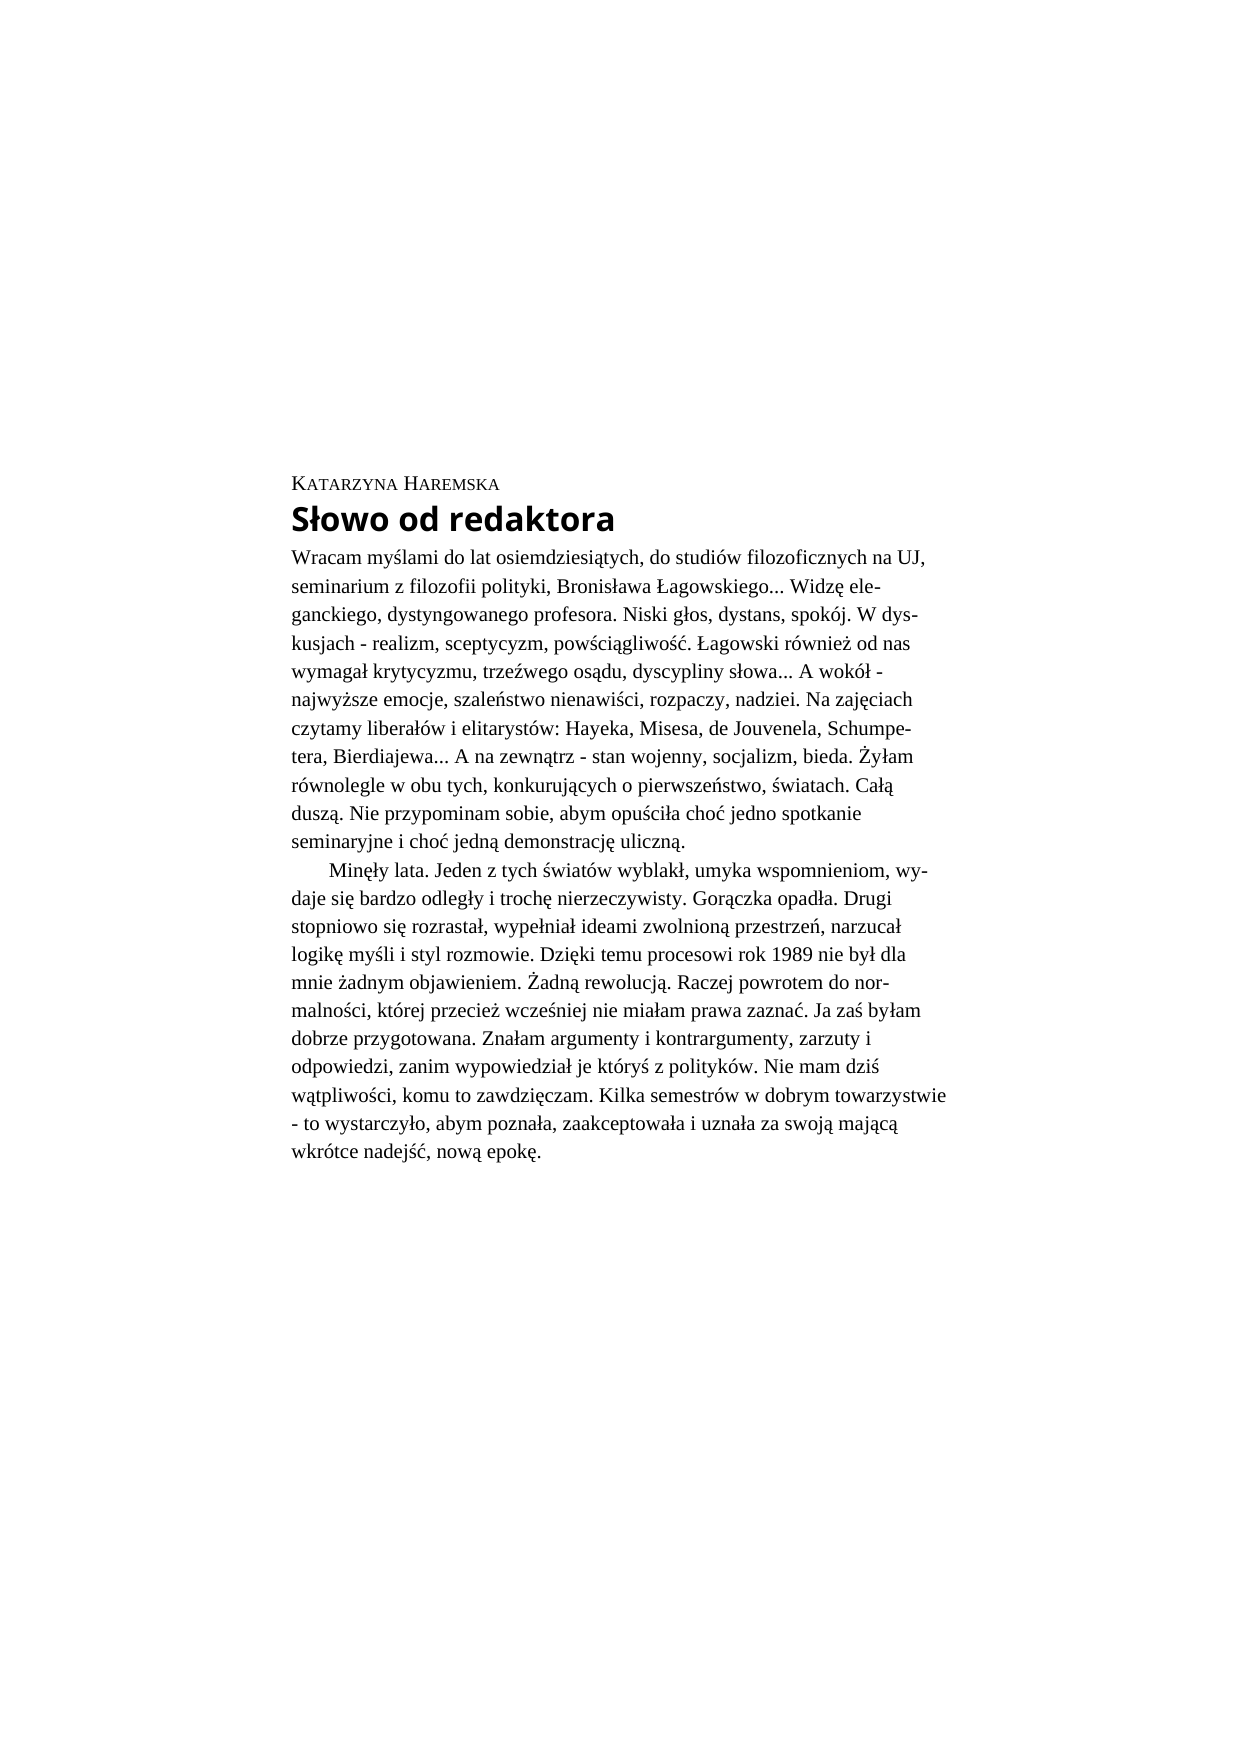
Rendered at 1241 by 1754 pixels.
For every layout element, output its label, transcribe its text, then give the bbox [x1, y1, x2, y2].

text Katarzyna Haremska [291, 471, 949, 495]
text Wracam myślami do lat osiemdziesiątych, do studiów filozoficznych na UJ, seminarium z filozofii polityki, Bronisława Łagowskiego... Widzę ele­ganckiego, dystyngowanego profesora. Niski głos, dystans, spokój. W dys­kusjach - realizm, sceptycyzm, powściągliwość. Łagowski również od nas wymagał krytycyzmu, trzeźwego osądu, dyscypliny słowa... A wokół - najwyższe emocje, szaleństwo nienawiści, rozpaczy, nadziei. Na zajęciach czytamy liberałów i elitarystów: Hayeka, Misesa, de Jouvenela, Schumpe- tera, Bierdiajewa... A na zewnątrz - stan wojenny, socjalizm, bieda. Ży­łam równolegle w obu tych, konkurujących o pierwszeństwo, światach. Całą duszą. Nie przypominam sobie, abym opuściła choć jedno spotkanie seminaryjne i choć jedną demonstrację uliczną. [291, 541, 949, 853]
text Minęły lata. Jeden z tych światów wyblakł, umyka wspomnieniom, wy- daje się bardzo odległy i trochę nierzeczywisty. Gorączka opadła. Drugi stopniowo się rozrastał, wypełniał ideami zwolnioną przestrzeń, narzucał logikę myśli i styl rozmowie. Dzięki temu procesowi rok 1989 nie był dla mnie żadnym objawieniem. Żadną rewolucją. Raczej powrotem do nor­malności, której przecież wcześniej nie miałam prawa zaznać. Ja zaś by­łam dobrze przygotowana. Znałam argumenty i kontrargumenty, zarzuty i odpowiedzi, zanim wypowiedział je któryś z polityków. Nie mam dziś wątpliwości, komu to zawdzięczam. Kilka semestrów w dobrym towarzy­stwie - to wystarczyło, abym poznała, zaakceptowała i uznała za swoją ma­jącą wkrótce nadejść, nową epokę. [291, 853, 949, 1163]
subtitle Słowo od redaktora [291, 495, 949, 541]
